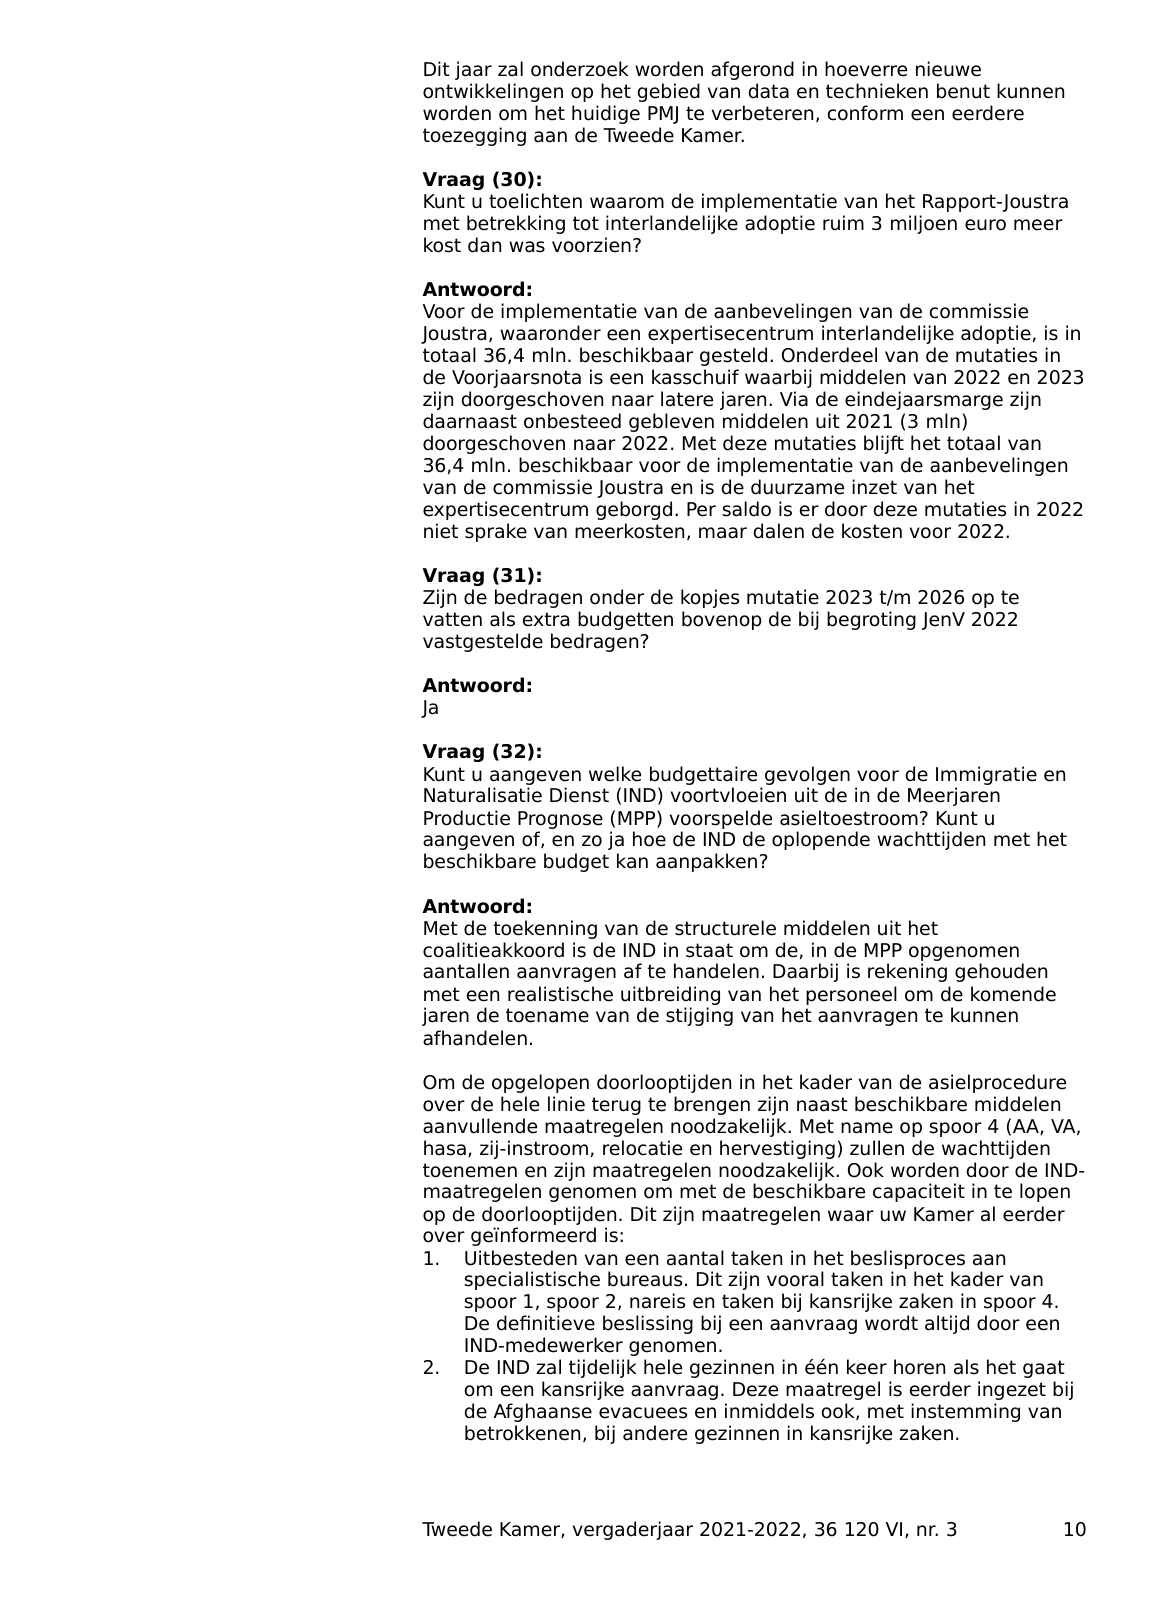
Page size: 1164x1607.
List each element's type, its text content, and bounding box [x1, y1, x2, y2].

text 2. De IND zal tijdelijk hele gezinnen in één keer horen als het gaat om een kansrijke aanvraag. Deze maatregel is eerder ingezet bij de Afghaanse evacuees en inmiddels ook, met instemming van betrokkenen, bij andere gezinnen in kansrijke zaken. [422, 1357, 1087, 1445]
text 1. Uitbesteden van een aantal taken in het beslisproces aan specialistische bureaus. Dit zijn vooral taken in het kader van spoor 1, spoor 2, nareis en taken bij kansrijke zaken in spoor 4. De definitieve beslissing bij een aanvraag wordt altijd door een IND-medewerker genomen. [422, 1247, 1087, 1357]
subtitle Antwoord: [422, 896, 1087, 917]
subtitle Vraag (32): [422, 741, 1087, 763]
text Om de opgelopen doorlooptijden in het kader van de asielprocedure over de hele linie terug te brengen zijn naast beschikbare middelen aanvullende maatregelen noodzakelijk. Met name op spoor 4 (AA, VA, hasa, zij-instroom, relocatie en hervestiging) zullen de wachttijden toenemen en zijn maatregelen noodzakelijk. Ook worden door de IND-maatregelen genomen om met de beschikbare capaciteit in te lopen op de doorlooptijden. Dit zijn maatregelen waar uw Kamer al eerder over geïnformeerd is: [422, 1072, 1087, 1247]
text Kunt u toelichten waarom de implementatie van het Rapport-Joustra met betrekking tot interlandelijke adoptie ruim 3 miljoen euro meer kost dan was voorzien? [422, 191, 1087, 257]
subtitle Antwoord: [422, 675, 1087, 697]
subtitle Vraag (31): [422, 565, 1087, 587]
text Dit jaar zal onderzoek worden afgerond in hoeverre nieuwe ontwikkelingen op het gebied van data en technieken benut kunnen worden om het huidige PMJ te verbeteren, conform een eerdere toezegging aan de Tweede Kamer. [422, 59, 1087, 147]
text Ja [422, 697, 1087, 719]
text Kunt u aangeven welke budgettaire gevolgen voor de Immigratie en Naturalisatie Dienst (IND) voortvloeien uit de in de Meerjaren Productie Prognose (MPP) voorspelde asieltoestroom? Kunt u aangeven of, en zo ja hoe de IND de oplopende wachttijden met het beschikbare budget kan aanpakken? [422, 763, 1087, 873]
text Voor de implementatie van de aanbevelingen van de commissie Joustra, waaronder een expertisecentrum interlandelijke adoptie, is in totaal 36,4 mln. beschikbaar gesteld. Onderdeel van de mutaties in de Voorjaarsnota is een kasschuif waarbij middelen van 2022 en 2023 zijn doorgeschoven naar latere jaren. Via de eindejaarsmarge zijn daarnaast onbesteed gebleven middelen uit 2021 (3 mln) doorgeschoven naar 2022. Met deze mutaties blijft het totaal van 36,4 mln. beschikbaar voor de implementatie van de aanbevelingen van de commissie Joustra en is de duurzame inzet van het expertisecentrum geborgd. Per saldo is er door deze mutaties in 2022 niet sprake van meerkosten, maar dalen de kosten voor 2022. [422, 301, 1087, 543]
text Zijn de bedragen onder de kopjes mutatie 2023 t/m 2026 op te vatten als extra budgetten bovenop de bij begroting JenV 2022 vastgestelde bedragen? [422, 587, 1087, 653]
text Met de toekenning van de structurele middelen uit het coalitieakkoord is de IND in staat om de, in de MPP opgenomen aantallen aanvragen af te handelen. Daarbij is rekening gehouden met een realistische uitbreiding van het personeel om de komende jaren de toename van de stijging van het aanvragen te kunnen afhandelen. [422, 917, 1087, 1049]
subtitle Antwoord: [422, 279, 1087, 301]
subtitle Vraag (30): [422, 169, 1087, 191]
